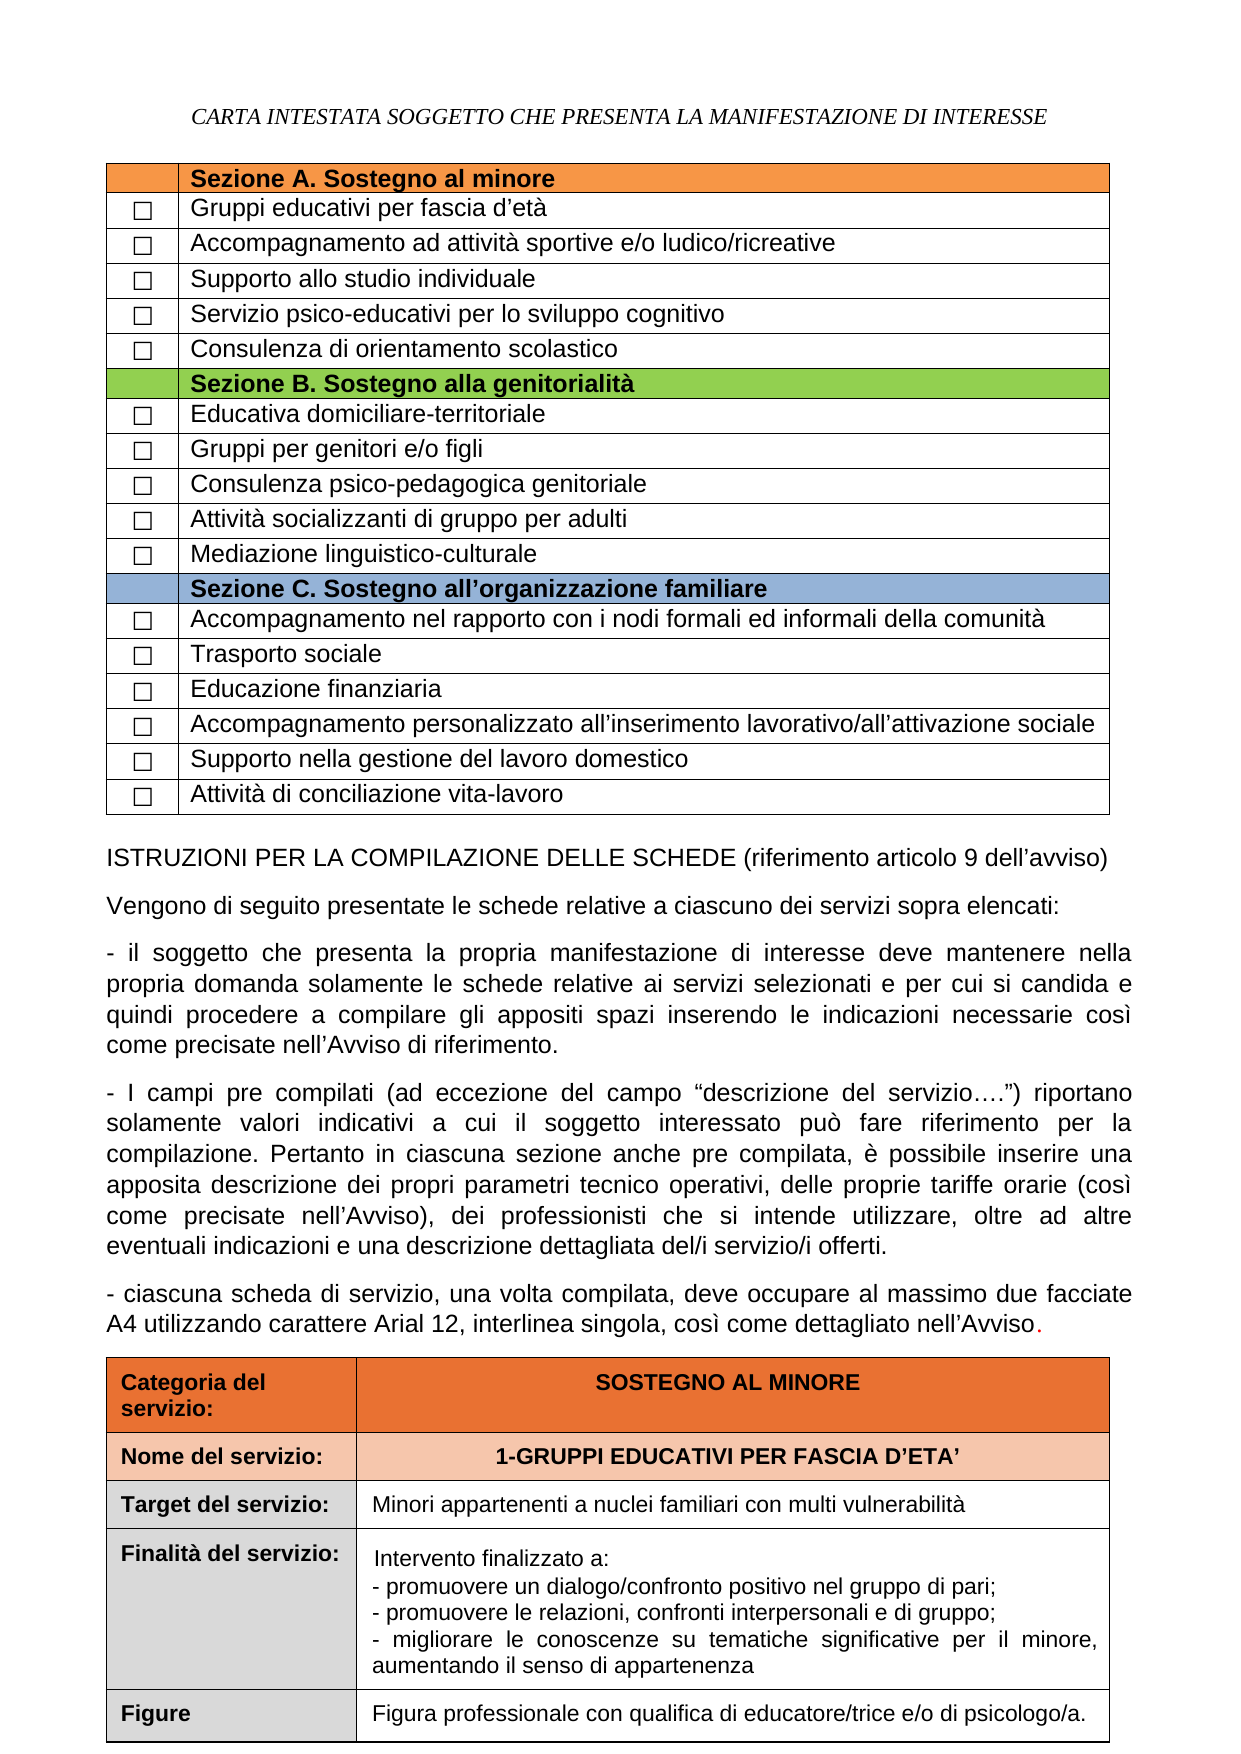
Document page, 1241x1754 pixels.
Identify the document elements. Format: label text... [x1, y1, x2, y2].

text ISTRUZIONI PER LA COMPILAZIONE DELLE SCHEDE (riferimento articolo 9 dell’avviso) [106, 843, 1134, 872]
table_cell [107, 164, 178, 192]
table_cell Target del servizio: [107, 1481, 356, 1528]
table_cell Mediazione linguistico-culturale [179, 539, 1109, 573]
table_cell Finalità del servizio: [107, 1529, 356, 1689]
table_cell ☐ [107, 193, 178, 227]
table_cell ☐ [107, 780, 178, 813]
text Vengono di seguito presentate le schede relative a ciascuno dei servizi sopra elencati: [106, 891, 1134, 919]
table_cell Intervento finalizzato a: - promuovere un dialogo/confronto positivo nel gruppo di pari; - promuovere le relazioni, confronti interpersonali e di gruppo; - migliorare le conoscenze su tematiche significative per il minore, aumentando il senso di appartenenza [357, 1529, 1109, 1689]
table_cell Supporto allo studio individuale [179, 264, 1109, 298]
text - I campi pre compilati (ad eccezione del campo “descrizione del servizio….”) riportano solamente valori indicativi a cui il soggetto interessato può fare riferimento per la compilazione. Pertanto in ciascuna sezione anche pre compilata, è possibile inserire una apposita descrizione dei propri parametri tecnico operativi, delle proprie tariffe orarie (così come precisate nell’Avviso), dei professionisti che si intende utilizzare, oltre ad altre eventuali indicazioni e una descrizione dettagliata del/i servizio/i offerti. [106, 1078, 1134, 1260]
table_header Categoria del servizio: [107, 1358, 356, 1432]
text - ciascuna scheda di servizio, una volta compilata, deve occupare al massimo due facciate A4 utilizzando carattere Arial 12, interlinea singola, così come dettagliato nell’Avviso. [106, 1279, 1134, 1338]
table_cell ☐ [107, 744, 178, 778]
table_cell Accompagnamento ad attività sportive e/o ludico/ricreative [179, 229, 1109, 262]
table_cell Sezione C. Sostegno all’organizzazione familiare [179, 574, 1109, 603]
table_cell Gruppi educativi per fascia d’età [179, 193, 1109, 227]
table_cell Figura professionale con qualifica di educatore/trice e/o di psicologo/a. [357, 1690, 1109, 1741]
table_cell ☐ [107, 469, 178, 503]
table_cell ☐ [107, 504, 178, 538]
table_cell Nome del servizio: [107, 1433, 356, 1480]
table_cell Sezione A. Sostegno al minore [179, 164, 1109, 192]
table_cell 1-GRUPPI EDUCATIVI PER FASCIA D’ETA’ [357, 1433, 1109, 1480]
table_cell Educativa domiciliare-territoriale [179, 399, 1109, 433]
table_cell ☐ [107, 264, 178, 298]
table_cell Accompagnamento personalizzato all’inserimento lavorativo/all’attivazione sociale [179, 709, 1109, 743]
table_cell Servizio psico-educativi per lo sviluppo cognitivo [179, 299, 1109, 333]
table_cell Supporto nella gestione del lavoro domestico [179, 744, 1109, 778]
table_cell ☐ [107, 229, 178, 262]
table_cell ☐ [107, 399, 178, 433]
table_cell [107, 574, 178, 603]
table_cell Consulenza psico-pedagogica genitoriale [179, 469, 1109, 503]
table_cell Accompagnamento nel rapporto con i nodi formali ed informali della comunità [179, 604, 1109, 638]
table_cell ☐ [107, 334, 178, 368]
table_cell Gruppi per genitori e/o figli [179, 434, 1109, 468]
table_cell ☐ [107, 639, 178, 673]
table_cell Consulenza di orientamento scolastico [179, 334, 1109, 368]
table_cell [107, 369, 178, 398]
table_cell ☐ [107, 674, 178, 708]
table_cell Attività socializzanti di gruppo per adulti [179, 504, 1109, 538]
table_cell Minori appartenenti a nuclei familiari con multi vulnerabilità [357, 1481, 1109, 1528]
text - il soggetto che presenta la propria manifestazione di interesse deve mantenere nella propria domanda solamente le schede relative ai servizi selezionati e per cui si candida e quindi procedere a compilare gli appositi spazi inserendo le indicazioni necessarie così come precisate nell’Avviso di riferimento. [106, 938, 1134, 1059]
table_cell Trasporto sociale [179, 639, 1109, 673]
table_cell ☐ [107, 604, 178, 638]
table_cell Figure [107, 1690, 356, 1741]
table_cell Sezione B. Sostegno alla genitorialità [179, 369, 1109, 398]
table_cell Educazione finanziaria [179, 674, 1109, 708]
table_cell ☐ [107, 539, 178, 573]
table_cell Attività di conciliazione vita-lavoro [179, 780, 1109, 813]
table_cell ☐ [107, 709, 178, 743]
table_header SOSTEGNO AL MINORE [357, 1358, 1109, 1432]
table_cell ☐ [107, 299, 178, 333]
table_cell ☐ [107, 434, 178, 468]
